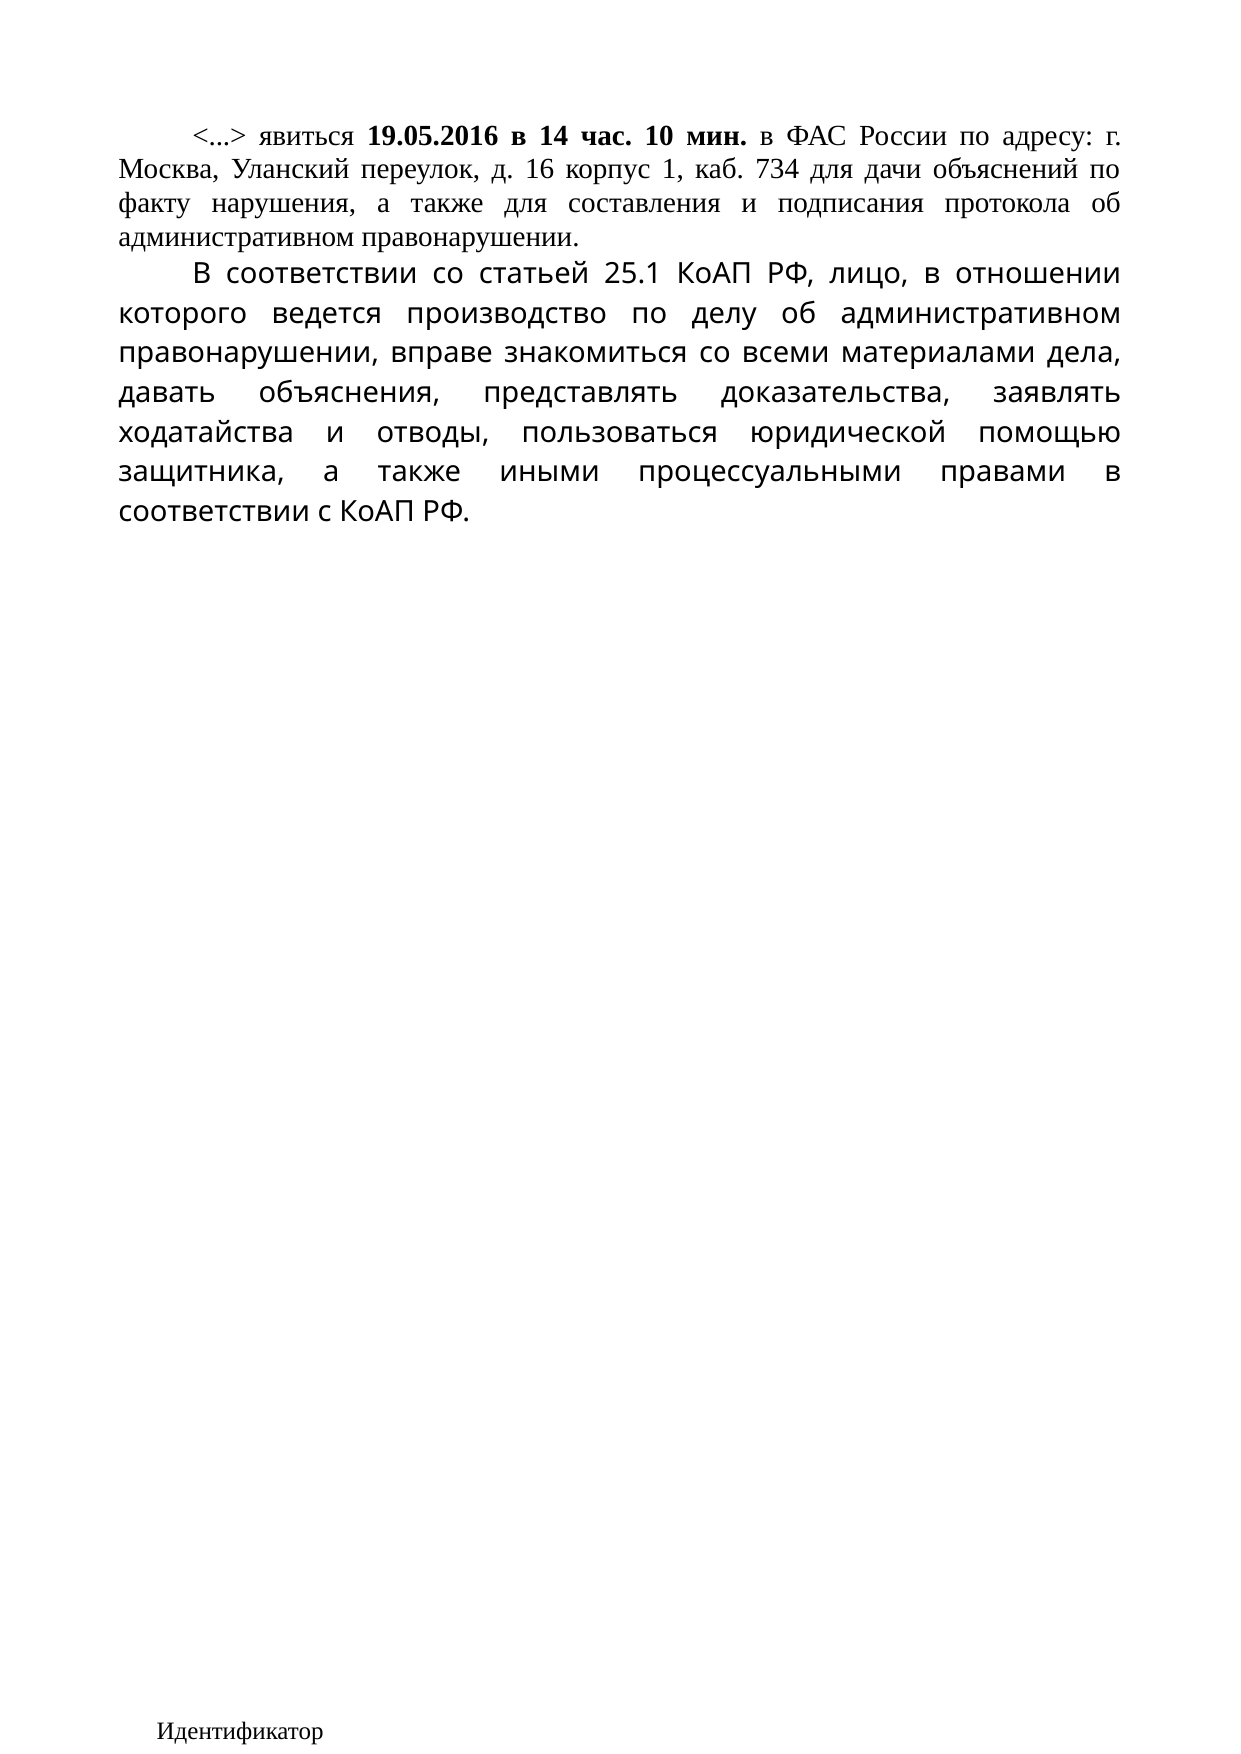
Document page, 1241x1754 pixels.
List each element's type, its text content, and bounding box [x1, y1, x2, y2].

text В соответствии со статьей 25.1 КоАП РФ, лицо, в отношении которого ведется производство по делу об административном правонарушении, вправе знакомиться со всеми материалами дела, давать объяснения, представлять доказательства, заявлять ходатайства и отводы, пользоваться юридической помощью защитника, а также иными процессуальными правами в соответствии с КоАП РФ. [118, 252, 1122, 530]
text <...> явиться 19.05.2016 в 14 час. 10 мин. в ФАС России по адресу: г. Москва, Уланский переулок, д. 16 корпус 1, каб. 734 для дачи объяснений по факту нарушения, а также для составления и подписания протокола об административном правонарушении. [118, 118, 1122, 252]
